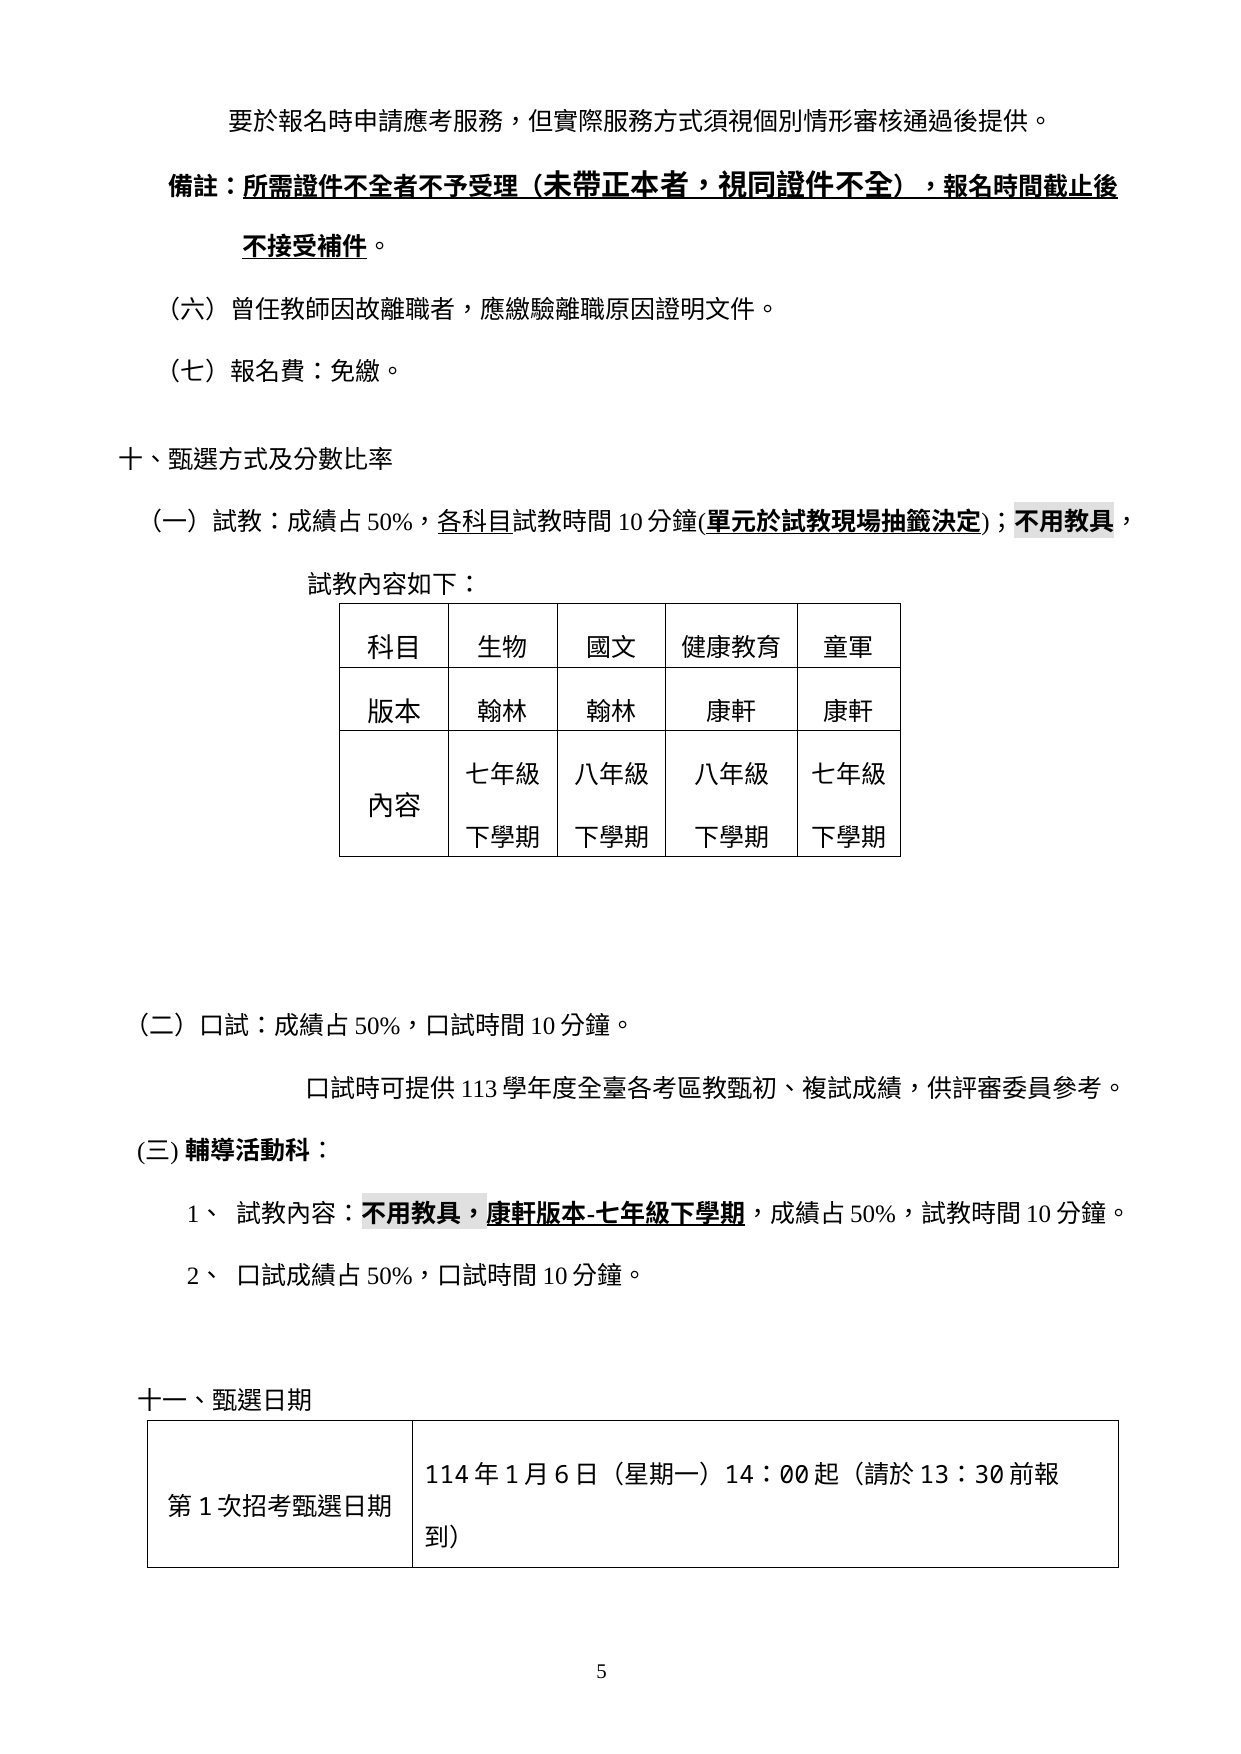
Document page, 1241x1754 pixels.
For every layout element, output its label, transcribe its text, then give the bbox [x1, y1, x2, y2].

table_cell 康軒 [798, 668, 900, 730]
table_cell 七年級下學期 [449, 731, 557, 856]
text （一）試教：成績占50%，各科目試教時間10分鐘(單元於試教現場抽籤決定)；不用教具，試教內容如下： [118, 478, 1122, 603]
table_header 健康教育 [666, 604, 797, 667]
text 備註：所需證件不全者不予受理（未帶正本者，視同證件不全），報名時間截止後不接受補件。 [168, 141, 1122, 266]
table_header 科目 [340, 604, 448, 667]
table_cell 翰林 [558, 668, 665, 730]
table_cell 八年級 下學期 [666, 731, 797, 856]
text 十一、甄選日期 [118, 1357, 1122, 1420]
text (三) 輔導活動科： [118, 1107, 1122, 1170]
table_cell 七年級 下學期 [798, 731, 900, 856]
table_cell 內容 [340, 731, 448, 856]
table_header 國文 [558, 604, 665, 667]
table_cell 翰林 [449, 668, 557, 730]
table_header 第1次招考甄選日期 [148, 1421, 412, 1567]
table_header 童軍 [798, 604, 900, 667]
text 十、甄選方式及分數比率 [118, 416, 1122, 478]
table_cell 康軒 [666, 668, 797, 730]
list 口試成績占50%，口試時間10分鐘。 [187, 1232, 1122, 1295]
text 要於報名時申請應考服務，但實際服務方式須視個別情形審核通過後提供。 [156, 78, 1122, 141]
table_header 114年1月6日（星期一）14：00起（請於13：30前報到） [413, 1421, 1118, 1567]
text （六）曾任教師因故離職者，應繳驗離職原因證明文件。 [156, 266, 1122, 328]
text 口試時可提供113學年度全臺各考區教甄初、複試成績，供評審委員參考。 [118, 1045, 1122, 1107]
text （二）口試：成績占50%，口試時間10分鐘。 [118, 982, 1122, 1045]
table_cell 八年級下學期 [558, 731, 665, 856]
text （七）報名費：免繳。 [156, 328, 1122, 391]
table_cell 版本 [340, 668, 448, 730]
list 試教內容：不用教具，康軒版本-七年級下學期，成績占50%，試教時間10分鐘。 [187, 1170, 1122, 1232]
table_header 生物 [449, 604, 557, 667]
